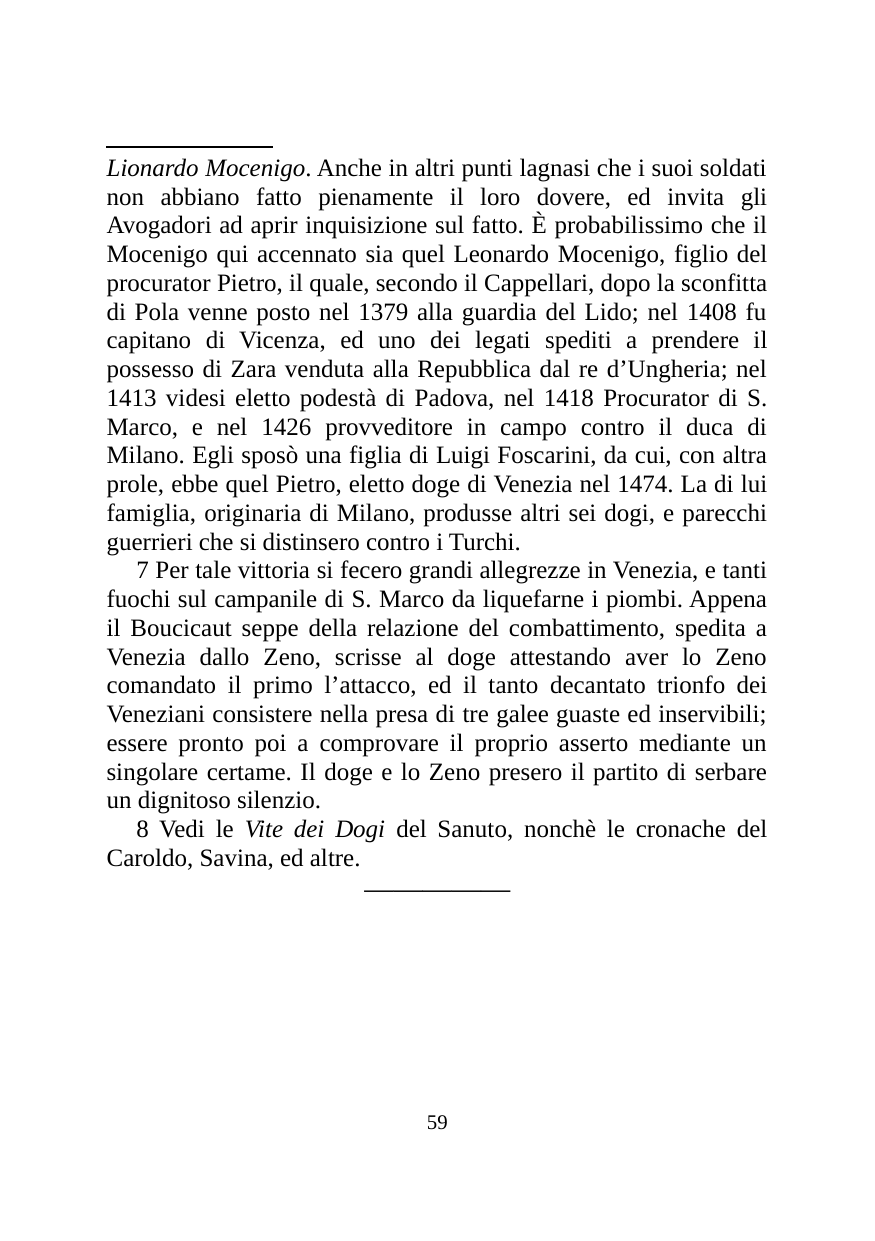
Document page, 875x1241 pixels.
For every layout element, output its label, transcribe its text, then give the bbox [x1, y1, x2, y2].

subtitle ――――― [106, 872, 768, 905]
text Vedi le Vite dei Dogi del Sanuto, nonchè le cronache del Caroldo, Savina, ed altre. [106, 814, 768, 872]
text Lionardo Mocenigo. Anche in altri punti lagnasi che i suoi soldati non abbiano fatto pienamente il loro dovere, ed invita gli Avogadori ad aprir inquisizione sul fatto. È probabilissimo che il Mocenigo qui accennato sia quel Leonardo Mocenigo, figlio del procurator Pietro, il quale, secondo il Cappellari, dopo la sconfitta di Pola venne posto nel 1379 alla guardia del Lido; nel 1408 fu capitano di Vicenza, ed uno dei legati spediti a prendere il possesso di Zara venduta alla Repubblica dal re d’Ungheria; nel 1413 videsi eletto podestà di Padova, nel 1418 Procurator di S. Marco, e nel 1426 provveditore in campo contro il duca di Milano. Egli sposò una figlia di Luigi Foscarini, da cui, con altra prole, ebbe quel Pietro, eletto doge di Venezia nel 1474. La di lui famiglia, originaria di Milano, produsse altri sei dogi, e parecchi guerrieri che si distinsero contro i Turchi. [106, 153, 768, 555]
text Per tale vittoria si fecero grandi allegrezze in Venezia, e tanti fuochi sul campanile di S. Marco da liquefarne i piombi. Appena il Boucicaut seppe della relazione del combattimento, spedita a Venezia dallo Zeno, scrisse al doge attestando aver lo Zeno comandato il primo l’attacco, ed il tanto decantato trionfo dei Veneziani consistere nella presa di tre galee guaste ed inservibili; essere pronto poi a comprovare il proprio asserto mediante un singolare certame. Il doge e lo Zeno presero il partito di serbare un dignitoso silenzio. [106, 555, 768, 814]
